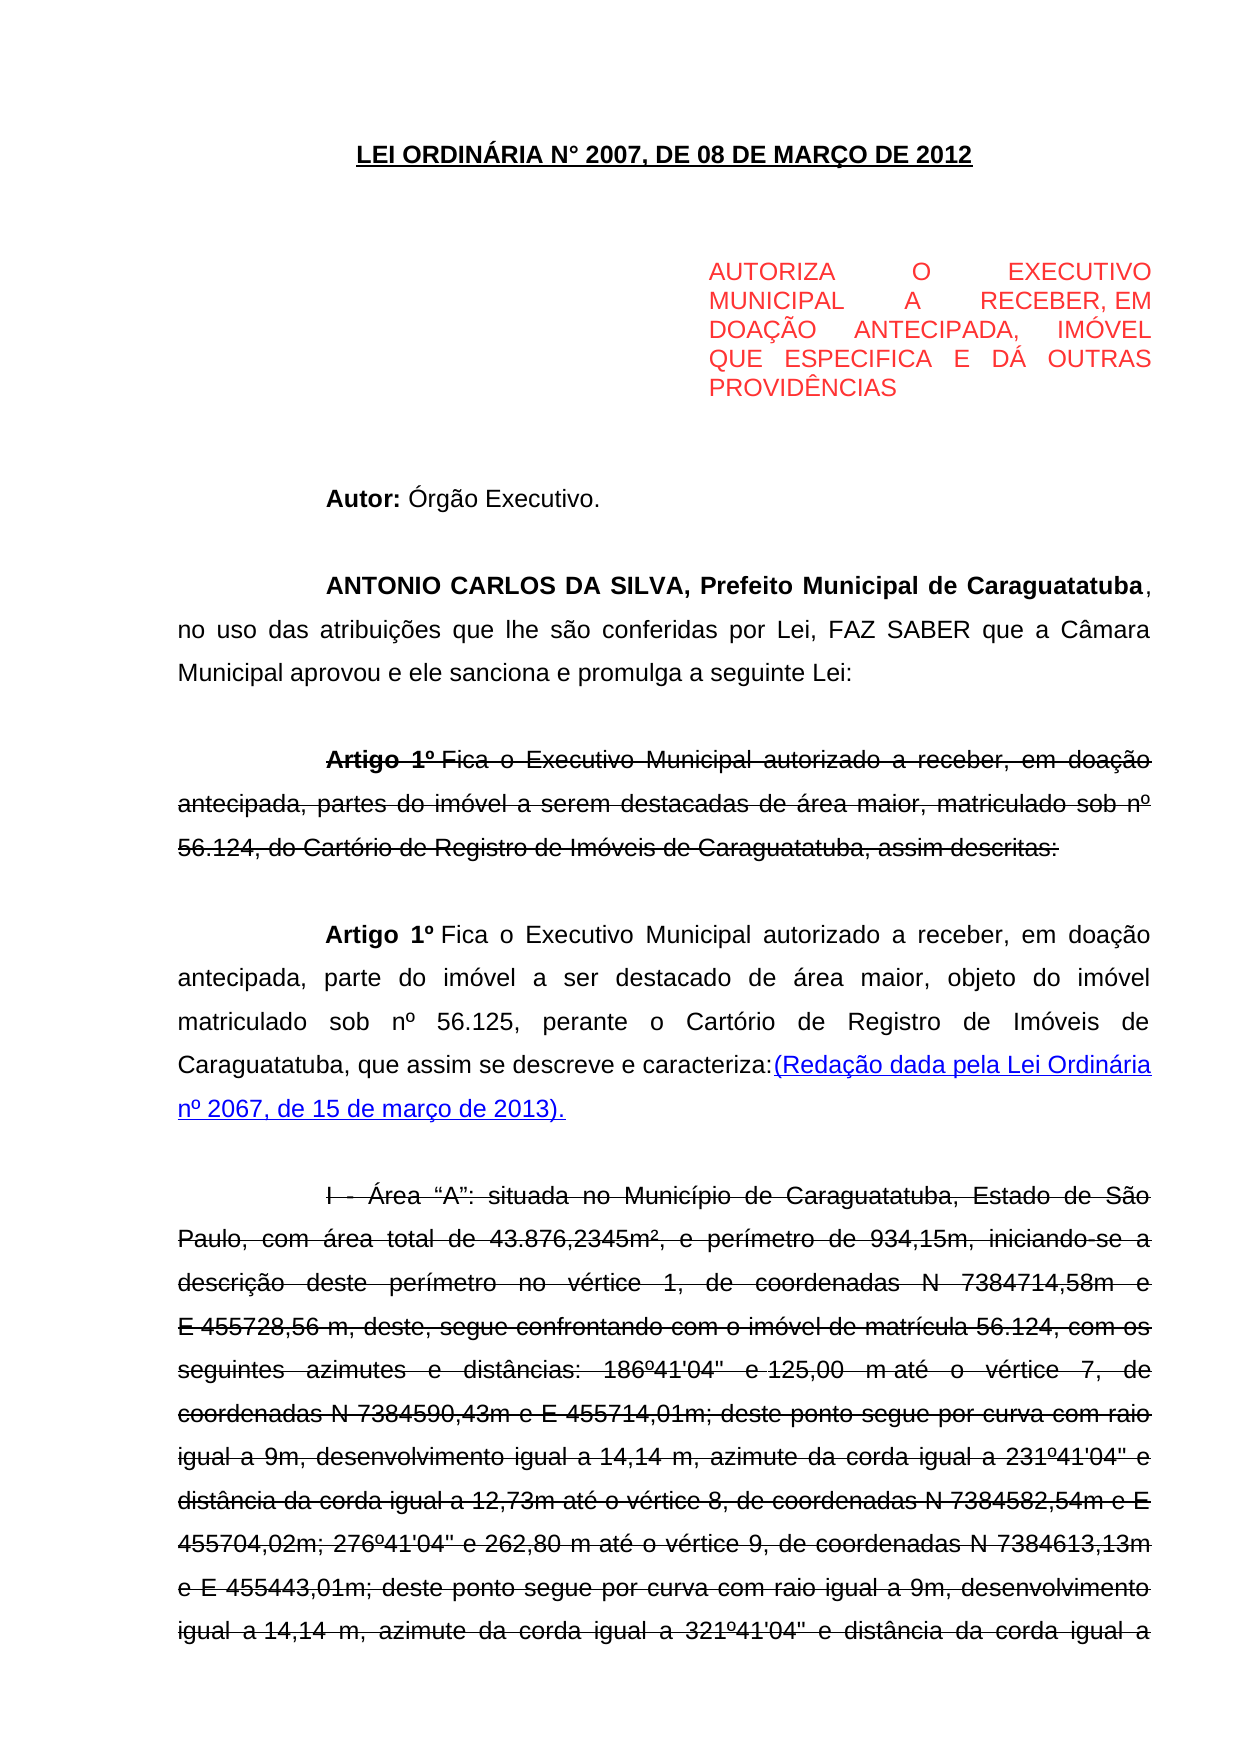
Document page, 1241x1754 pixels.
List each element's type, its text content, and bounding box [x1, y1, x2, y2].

text Artigo 1º Fica o Executivo Municipal autorizado a receber, em doação antecipada, parte do imóvel a ser destacado de área maior, objeto do imóvel matriculado sob nº 56.125, perante o Cartório de Registro de Imóveis de Caraguatatuba, que assim se descreve e caracteriza:(Redação dada pela Lei Ordinária nº 2067, de 15 de março de 2013). [177, 919, 1152, 1123]
text Autor: Órgão Executivo. [177, 484, 1152, 513]
subtitle AUTORIZA O EXECUTIVO MUNICIPAL A RECEBER, EM DOAÇÃO ANTECIPADA, IMÓVEL QUE ESPECIFICA E DÁ OUTRAS PROVIDÊNCIAS [709, 257, 1152, 402]
text I - Área “A”: situada no Município de Caraguatatuba, Estado de São Paulo, com área total de 43.876,2345m², e perímetro de 934,15m, iniciando-se a descrição deste perímetro no vértice 1, de coordenadas N 7384714,58m e E 455728,56 m, deste, segue confrontando com o imóvel de matrícula 56.124, com os seguintes azimutes e distâncias: 186º41'04" e 125,00 m até o vértice 7, de coordenadas N 7384590,43m e E 455714,01m; deste ponto segue por curva com raio igual a 9m, desenvolvimento igual a 14,14 m, azimute da corda igual a 231º41'04" e distância da corda igual a 12,73m até o vértice 8, de coordenadas N 7384582,54m e E 455704,02m; 276º41'04" e 262,80 m até o vértice 9, de coordenadas N 7384613,13m e E 455443,01m; deste ponto segue por curva com raio igual a 9m, desenvolvimento igual a 14,14 m, azimute da corda igual a 321º41'04" e distância da corda igual a 12,73m até o vértice 10, de coordenadas N 7384623,12m e E 455435,12m; 6º41'04" e 167,00 m até o vértice 11, de coordenadas N 7384788,98m e E 455454,56m; deste ponto segue por curva com raio igual a 9m, desenvolvimento igual a 14,14 m, azimute da corda igual a 51º41'04" e distância da corda igual a 12,73m até o vértice 12, de coordenadas N 7384796,87m e E 455464,54m; 96º41'04" e 137,85 m até o vértice 4, de coordenadas N 7384780,83m e E 455601,46m; deste, segue confrontando com Área B, com os seguintes azimutes e distâncias: 186º41'04" e 60,00 m até o vértice 3, de coordenadas N 7384721,23m e E 455594,47m; 96º41'04" e 124,95 m até o vértice 2, de coordenadas N 7384706,69m e E 455718,57m; deste ponto segue por curva com raio igual a 9m e desenvolvimento igual a 14,14 m, azimute da corda igual a 51º41'04" e distância da corda igual a 12,73m até o vértice até o vértice 1, ponto inicial da descrição deste perímetro. Todas as coordenadas aqui descritas estão georreferenciadas ao Sistema Geodésico Brasileiro, e encontram-se representadas no Sistema UTM, referenciadas ao Meridiano Central nº 45º00'00.000000"º WGr, tendo como datum o SAD-69(Brasil). Todos os azimutes e distâncias, área e perímetro foram calculados no plano de projeção UTM. [177, 1546, 1152, 1645]
text I - Área “A”: situada no Município de Caraguatatuba, Estado de São Paulo, com área total de 43.876,2345m², e perímetro de 934,15m, iniciando-se a descrição deste perímetro no vértice 1, de coordenadas N 7384714,58m e E 455728,56 m, deste, segue confrontando com o imóvel de matrícula 56.124, com os seguintes azimutes e distâncias: 186º41'04" e 125,00 m até o vértice 7, de coordenadas N 7384590,43m e E 455714,01m; deste ponto segue por curva com raio igual a 9m, desenvolvimento igual a 14,14 m, azimute da corda igual a 231º41'04" e distância da corda igual a 12,73m até o vértice 8, de coordenadas N 7384582,54m e E 455704,02m; 276º41'04" e 262,80 m até o vértice 9, de coordenadas N 7384613,13m e E 455443,01m; deste ponto segue por curva com raio igual a 9m, desenvolvimento igual a 14,14 m, azimute da corda igual a 321º41'04" e distância da corda igual a 12,73m até o vértice 10, de coordenadas N 7384623,12m e E 455435,12m; 6º41'04" e 167,00 m até o vértice 11, de coordenadas N 7384788,98m e E 455454,56m; deste ponto segue por curva com raio igual a 9m, desenvolvimento igual a 14,14 m, azimute da corda igual a 51º41'04" e distância da corda igual a 12,73m até o vértice 12, de coordenadas N 7384796,87m e E 455464,54m; 96º41'04" e 137,85 m até o vértice 4, de coordenadas N 7384780,83m e E 455601,46m; deste, segue confrontando com Área B, com os seguintes azimutes e distâncias: 186º41'04" e 60,00 m até o vértice 3, de coordenadas N 7384721,23m e E 455594,47m; 96º41'04" e 124,95 m até o vértice 2, de coordenadas N 7384706,69m e E 455718,57m; deste ponto segue por curva com raio igual a 9m e desenvolvimento igual a 14,14 m, azimute da corda igual a 51º41'04" e distância da corda igual a 12,73m até o vértice até o vértice 1, ponto inicial da descrição deste perímetro. Todas as coordenadas aqui descritas estão georreferenciadas ao Sistema Geodésico Brasileiro, e encontram-se representadas no Sistema UTM, referenciadas ao Meridiano Central nº 45º00'00.000000"º WGr, tendo como datum o SAD-69(Brasil). Todos os azimutes e distâncias, área e perímetro foram calculados no plano de projeção UTM. [177, 1181, 1152, 1240]
text ANTONIO CARLOS DA SILVA, Prefeito Municipal de Caraguatatuba, no uso das atribuições que lhe são conferidas por Lei, FAZ SABER que a Câmara Municipal aprovou e ele sanciona e promulga a seguinte Lei: [177, 571, 1152, 687]
text Artigo 1º Fica o Executivo Municipal autorizado a receber, em doação antecipada, partes do imóvel a serem destacadas de área maior, matriculado sob nº 56.124, do Cartório de Registro de Imóveis de Caraguatatuba, assim descritas: [177, 745, 1152, 861]
text I - Área “A”: situada no Município de Caraguatatuba, Estado de São Paulo, com área total de 43.876,2345m², e perímetro de 934,15m, iniciando-se a descrição deste perímetro no vértice 1, de coordenadas N 7384714,58m e E 455728,56 m, deste, segue confrontando com o imóvel de matrícula 56.124, com os seguintes azimutes e distâncias: 186º41'04" e 125,00 m até o vértice 7, de coordenadas N 7384590,43m e E 455714,01m; deste ponto segue por curva com raio igual a 9m, desenvolvimento igual a 14,14 m, azimute da corda igual a 231º41'04" e distância da corda igual a 12,73m até o vértice 8, de coordenadas N 7384582,54m e E 455704,02m; 276º41'04" e 262,80 m até o vértice 9, de coordenadas N 7384613,13m e E 455443,01m; deste ponto segue por curva com raio igual a 9m, desenvolvimento igual a 14,14 m, azimute da corda igual a 321º41'04" e distância da corda igual a 12,73m até o vértice 10, de coordenadas N 7384623,12m e E 455435,12m; 6º41'04" e 167,00 m até o vértice 11, de coordenadas N 7384788,98m e E 455454,56m; deste ponto segue por curva com raio igual a 9m, desenvolvimento igual a 14,14 m, azimute da corda igual a 51º41'04" e distância da corda igual a 12,73m até o vértice 12, de coordenadas N 7384796,87m e E 455464,54m; 96º41'04" e 137,85 m até o vértice 4, de coordenadas N 7384780,83m e E 455601,46m; deste, segue confrontando com Área B, com os seguintes azimutes e distâncias: 186º41'04" e 60,00 m até o vértice 3, de coordenadas N 7384721,23m e E 455594,47m; 96º41'04" e 124,95 m até o vértice 2, de coordenadas N 7384706,69m e E 455718,57m; deste ponto segue por curva com raio igual a 9m e desenvolvimento igual a 14,14 m, azimute da corda igual a 51º41'04" e distância da corda igual a 12,73m até o vértice até o vértice 1, ponto inicial da descrição deste perímetro. Todas as coordenadas aqui descritas estão georreferenciadas ao Sistema Geodésico Brasileiro, e encontram-se representadas no Sistema UTM, referenciadas ao Meridiano Central nº 45º00'00.000000"º WGr, tendo como datum o SAD-69(Brasil). Todos os azimutes e distâncias, área e perímetro foram calculados no plano de projeção UTM. [177, 1415, 1152, 1545]
text LEI ORDINÁRIA N° 2007, DE 08 DE MARÇO DE 2012 [177, 140, 1152, 169]
